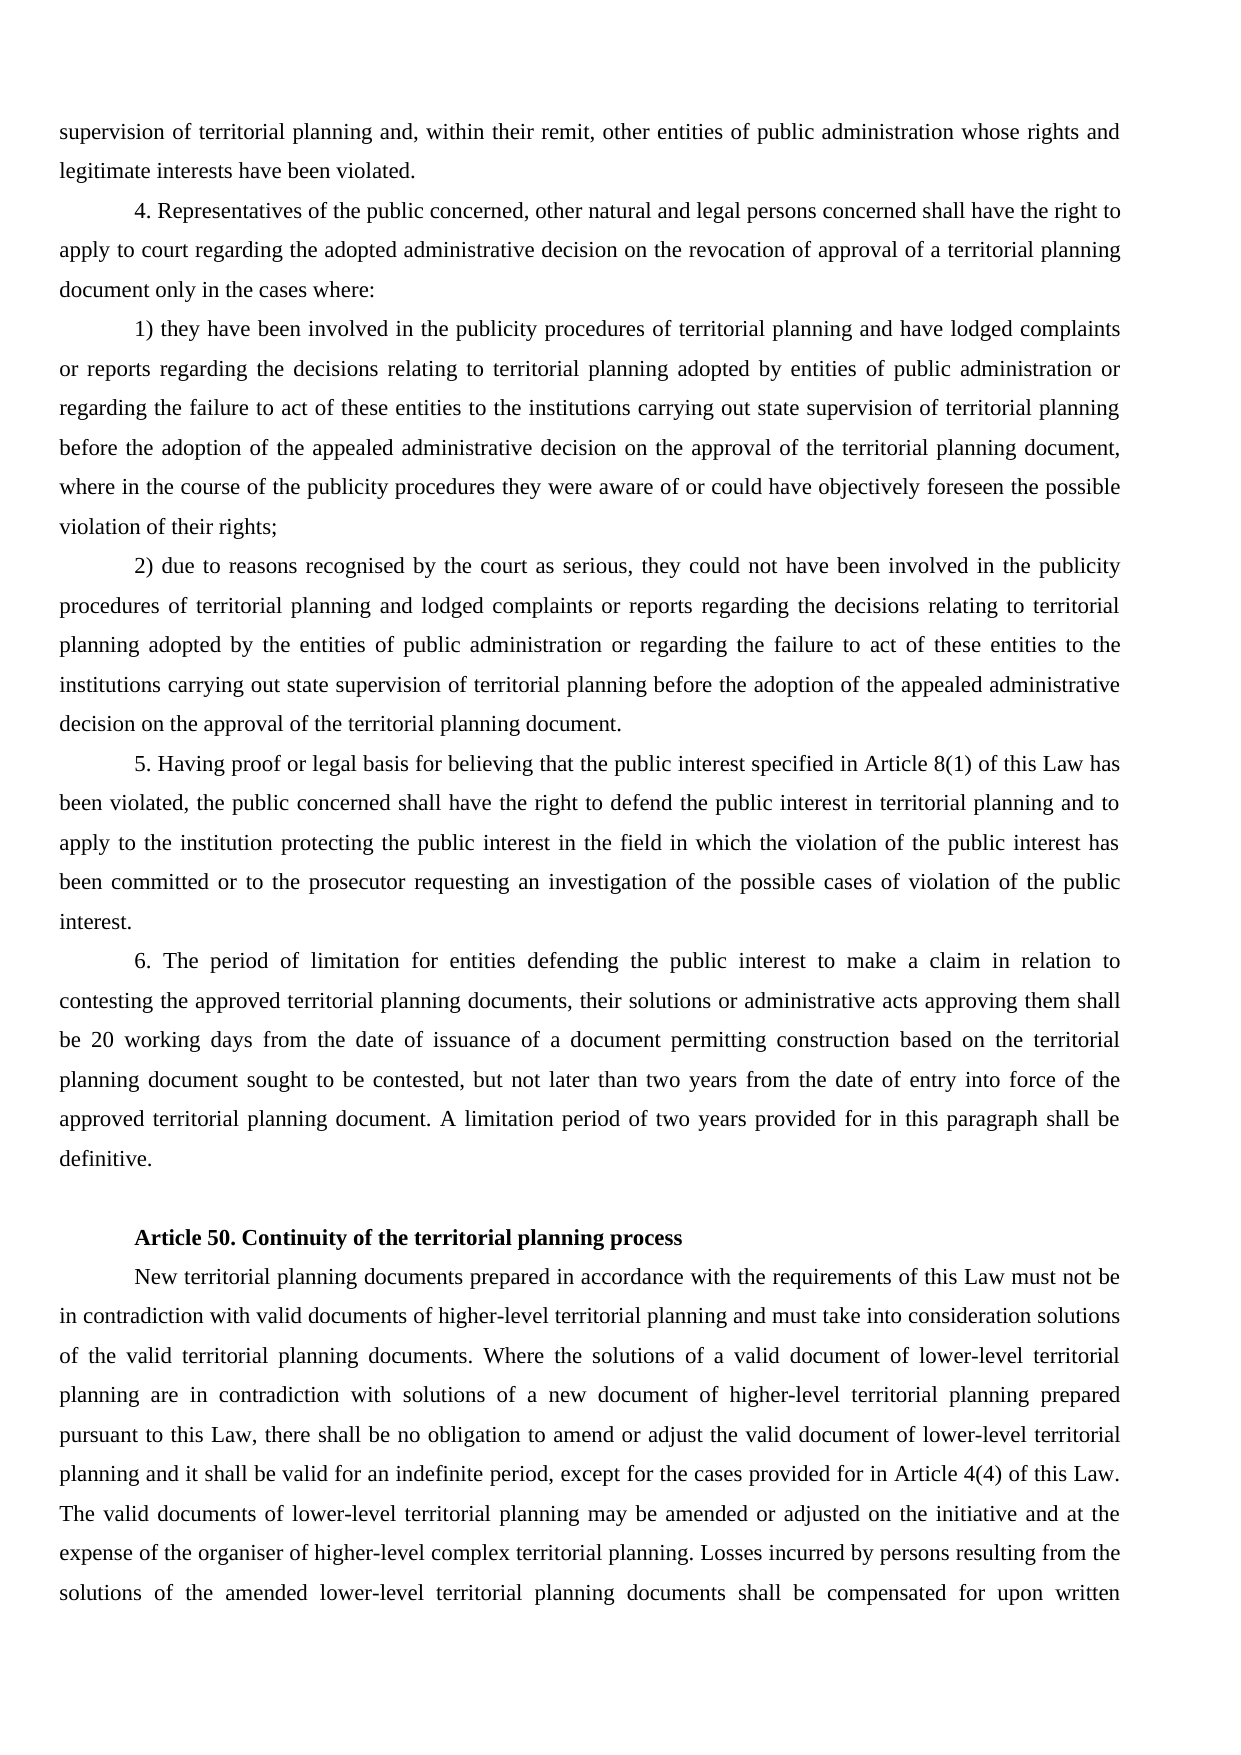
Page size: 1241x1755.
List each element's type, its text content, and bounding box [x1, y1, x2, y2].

text supervision of territorial planning and, within their remit, other entities of public administration whose rights and legitimate interests have been violated. [59, 118, 1122, 184]
text 6. The period of limitation for entities defending the public interest to make a claim in relation to contesting the approved territorial planning documents, their solutions or administrative acts approving them shall be 20 working days from the date of issuance of a document permitting construction based on the territorial planning document sought to be contested, but not later than two years from the date of entry into force of the approved territorial planning document. A limitation period of two years provided for in this paragraph shall be definitive. [59, 947, 1122, 1171]
text New territorial planning documents prepared in accordance with the requirements of this Law must not be in contradiction with valid documents of higher-level territorial planning and must take into consideration solutions of the valid territorial planning documents. Where the solutions of a valid document of lower-level territorial planning are in contradiction with solutions of a new document of higher-level territorial planning prepared pursuant to this Law, there shall be no obligation to amend or adjust the valid document of lower-level territorial planning and it shall be valid for an indefinite period, except for the cases provided for in Article 4(4) of this Law. The valid documents of lower-level territorial planning may be amended or adjusted on the initiative and at the expense of the organiser of higher-level complex territorial planning. Losses incurred by persons resulting from the solutions of the amended lower-level territorial planning documents shall be compensated for upon written [59, 1263, 1122, 1605]
text 2) due to reasons recognised by the court as serious, they could not have been involved in the publicity procedures of territorial planning and lodged complaints or reports regarding the decisions relating to territorial planning adopted by the entities of public administration or regarding the failure to act of these entities to the institutions carrying out state supervision of territorial planning before the adoption of the appealed administrative decision on the approval of the territorial planning document. [59, 552, 1122, 737]
text 4. Representatives of the public concerned, other natural and legal persons concerned shall have the right to apply to court regarding the adopted administrative decision on the revocation of approval of a territorial planning document only in the cases where: [59, 197, 1122, 302]
text 5. Having proof or legal basis for believing that the public interest specified in Article 8(1) of this Law has been violated, the public concerned shall have the right to defend the public interest in territorial planning and to apply to the institution protecting the public interest in the field in which the violation of the public interest has been committed or to the prosecutor requesting an investigation of the possible cases of violation of the public interest. [59, 750, 1122, 934]
text 1) they have been involved in the publicity procedures of territorial planning and have lodged complaints or reports regarding the decisions relating to territorial planning adopted by entities of public administration or regarding the failure to act of these entities to the institutions carrying out state supervision of territorial planning before the adoption of the appealed administrative decision on the approval of the territorial planning document, where in the course of the publicity procedures they were aware of or could have objectively foreseen the possible violation of their rights; [59, 316, 1122, 539]
text Article 50. Continuity of the territorial planning process [59, 1223, 1122, 1250]
